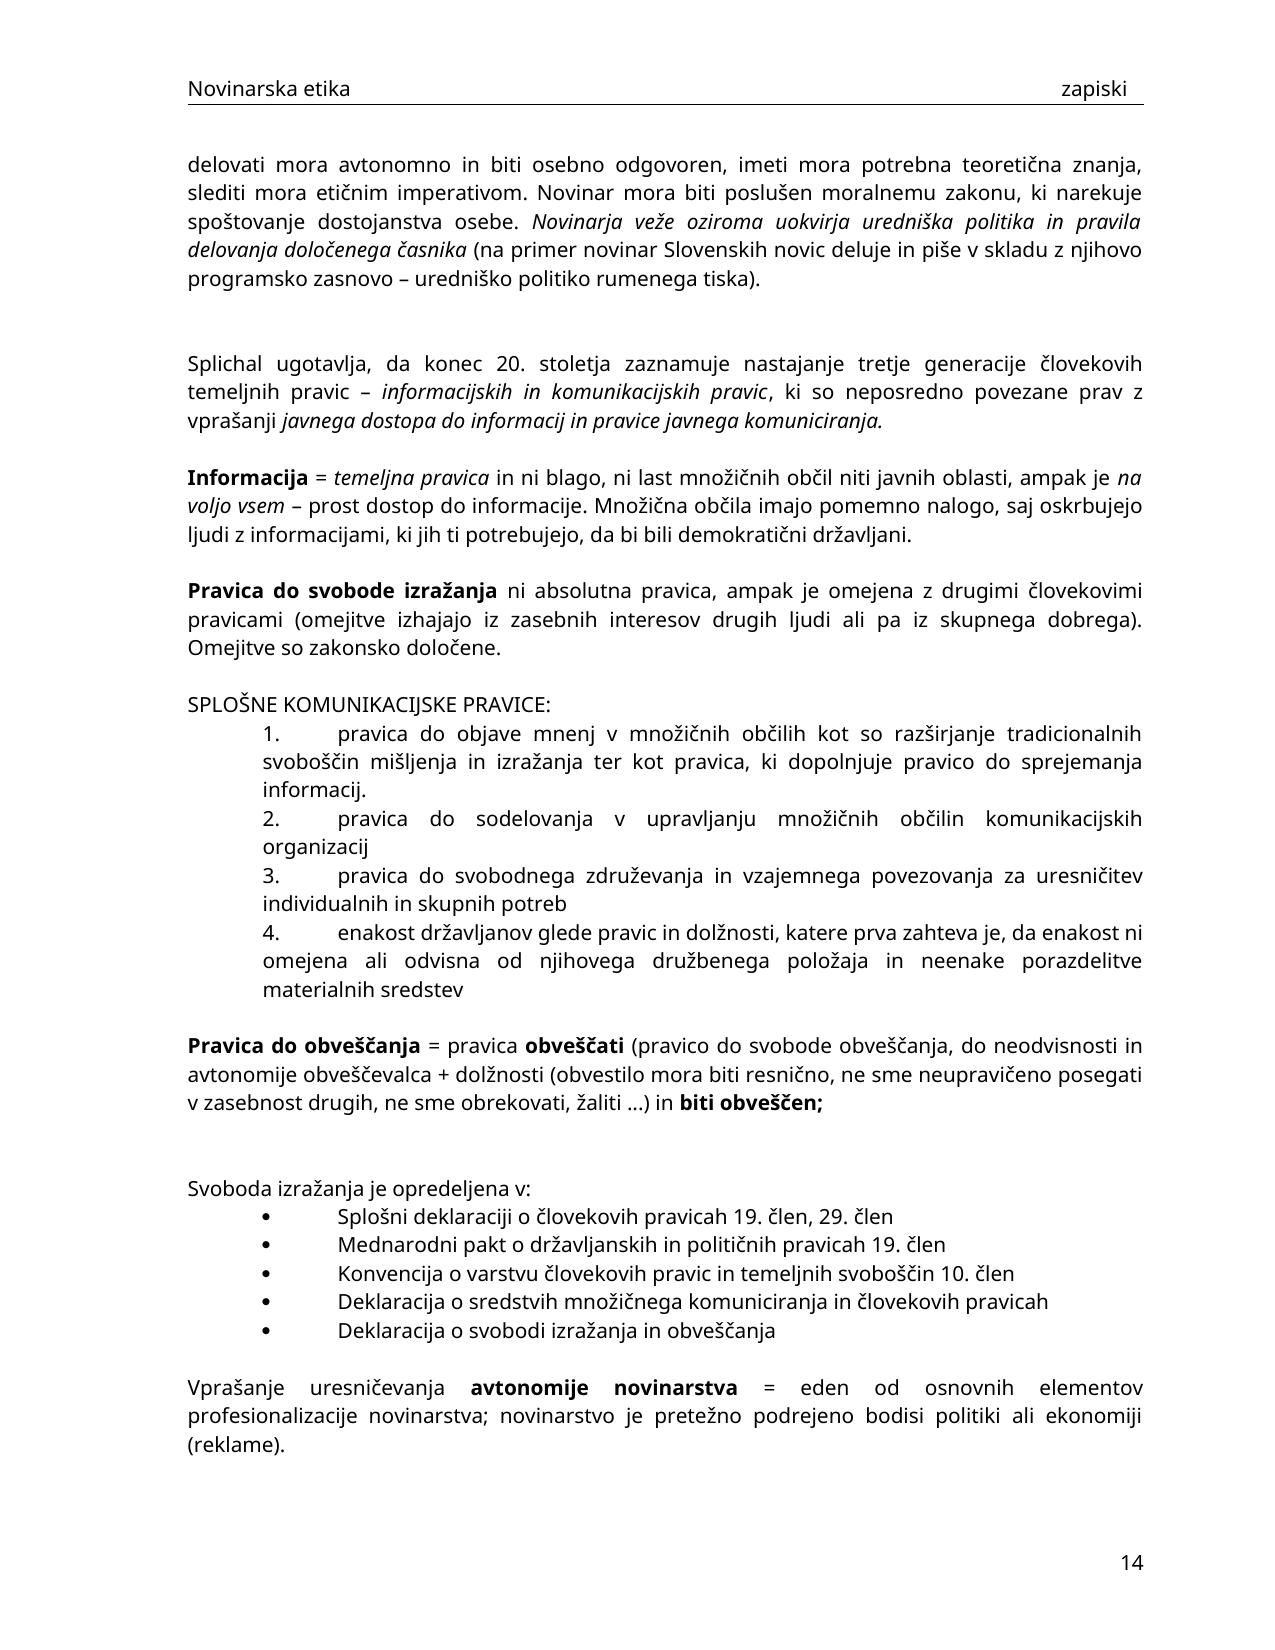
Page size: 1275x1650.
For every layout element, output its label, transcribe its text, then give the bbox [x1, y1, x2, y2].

text delovati mora avtonomno in biti osebno odgovoren, imeti mora potrebna teoretična znanja, slediti mora etičnim imperativom. Novinar mora biti poslušen moralnemu zakonu, ki narekuje spoštovanje dostojanstva osebe. Novinarja veže oziroma uokvirja uredniška politika in pravila delovanja določenega časnika (na primer novinar Slovenskih novic deluje in piše v skladu z njihovo programsko zasnovo – uredniško politiko rumenega tiska). [187, 150, 1144, 292]
list Deklaracija o sredstvih množičnega komuniciranja in človekovih pravicah [262, 1287, 1144, 1316]
text Vprašanje uresničevanja avtonomije novinarstva = eden od osnovnih elementov profesionalizacije novinarstva; novinarstvo je pretežno podrejeno bodisi politiki ali ekonomiji (reklame). [187, 1373, 1144, 1458]
list pravica do sodelovanja v upravljanju množičnih občilin komunikacijskih organizacij [262, 804, 1144, 861]
list Deklaracija o svobodi izražanja in obveščanja [262, 1316, 1144, 1344]
text Informacija = temeljna pravica in ni blago, ni last množičnih občil niti javnih oblasti, ampak je na voljo vsem – prost dostop do informacije. Množična občila imajo pomemno nalogo, saj oskrbujejo ljudi z informacijami, ki jih ti potrebujejo, da bi bili demokratični državljani. [187, 463, 1144, 548]
list Konvencija o varstvu človekovih pravic in temeljnih svoboščin 10. člen [262, 1259, 1144, 1287]
list enakost državljanov glede pravic in dolžnosti, katere prva zahteva je, da enakost ni omejena ali odvisna od njihovega družbenega položaja in neenake porazdelitve materialnih sredstev [262, 918, 1144, 1003]
list Mednarodni pakt o državljanskih in političnih pravicah 19. člen [262, 1231, 1144, 1259]
text Splichal ugotavlja, da konec 20. stoletja zaznamuje nastajanje tretje generacije človekovih temeljnih pravic – informacijskih in komunikacijskih pravic, ki so neposredno povezane prav z vprašanji javnega dostopa do informacij in pravice javnega komuniciranja. [187, 349, 1144, 434]
text Pravica do svobode izražanja ni absolutna pravica, ampak je omejena z drugimi človekovimi pravicami (omejitve izhajajo iz zasebnih interesov drugih ljudi ali pa iz skupnega dobrega). Omejitve so zakonsko določene. [187, 577, 1144, 662]
text Svoboda izražanja je opredeljena v: [187, 1174, 1144, 1202]
text SPLOŠNE KOMUNIKACIJSKE PRAVICE: [187, 690, 1144, 719]
text Pravica do obveščanja = pravica obveščati (pravico do svobode obveščanja, do neodvisnosti in avtonomije obveščevalca + dolžnosti (obvestilo mora biti resnično, ne sme neupravičeno posegati v zasebnost drugih, ne sme obrekovati, žaliti ...) in biti obveščen; [187, 1032, 1144, 1117]
list pravica do svobodnega združevanja in vzajemnega povezovanja za uresničitev individualnih in skupnih potreb [262, 861, 1144, 918]
list Splošni deklaraciji o človekovih pravicah 19. člen, 29. člen [262, 1202, 1144, 1231]
list pravica do objave mnenj v množičnih občilih kot so razširjanje tradicionalnih svoboščin mišljenja in izražanja ter kot pravica, ki dopolnjuje pravico do sprejemanja informacij. [262, 719, 1144, 804]
